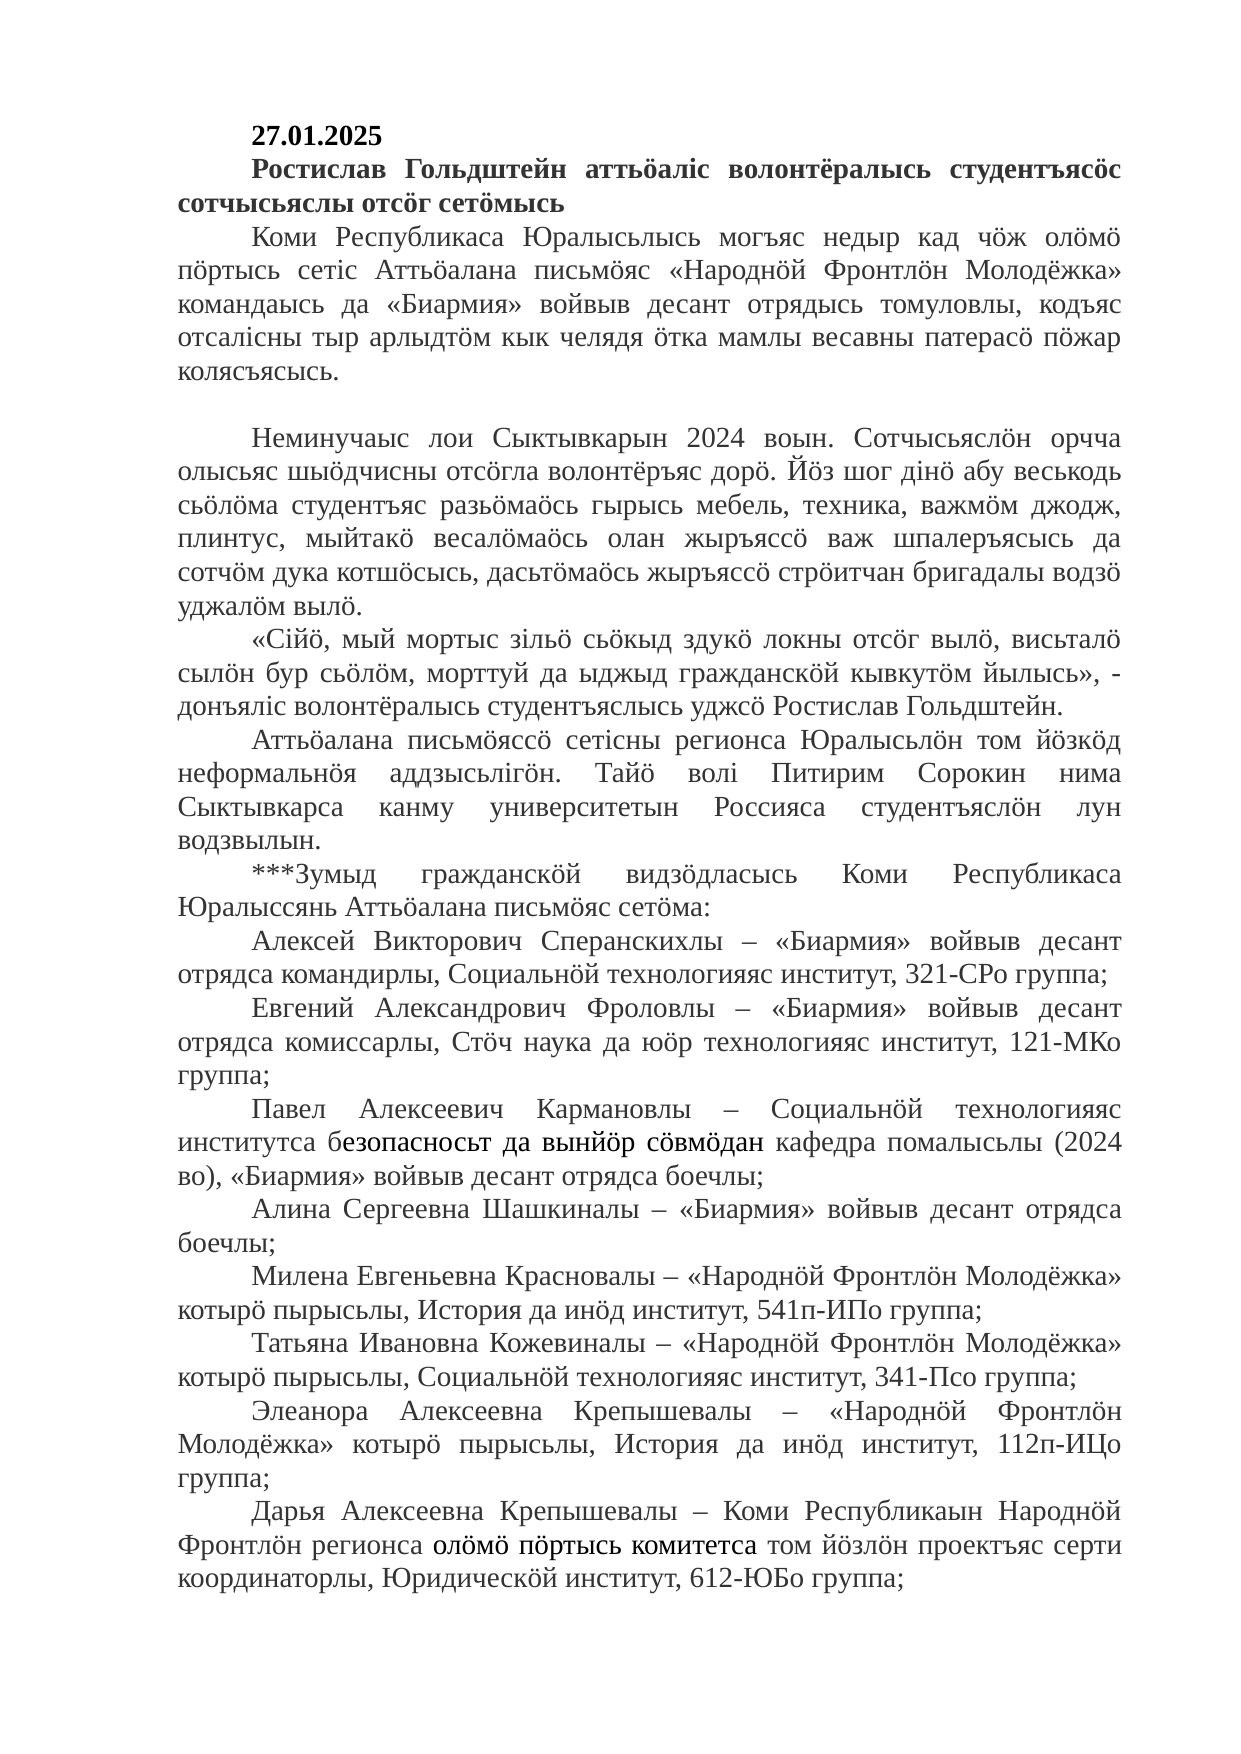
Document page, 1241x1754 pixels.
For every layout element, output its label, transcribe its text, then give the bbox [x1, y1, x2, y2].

text Неминучаыс лои Сыктывкарын 2024 воын. Сотчысьяслӧн орчча олысьяс шыӧдчисны отсӧгла волонтёръяс дорӧ. Йӧз шог дінӧ абу веськодь сьӧлӧма студентъяс разьӧмаӧсь гырысь мебель, техника, важмӧм джодж, плинтус, мыйтакӧ весалӧмаӧсь олан жыръяссӧ важ шпалеръясысь да сотчӧм дука котшӧсысь, дасьтӧмаӧсь жыръяссӧ стрӧитчан бригадалы водзӧ уджалӧм вылӧ. [177, 420, 1122, 621]
text Дарья Алексеевна Крепышевалы – Коми Республикаын Народнӧй Фронтлӧн регионса олӧмӧ пӧртысь комитетса том йӧзлӧн проектъяс серти координаторлы, Юридическӧй институт, 612-ЮБо группа; [177, 1493, 1122, 1594]
text 27.01.2025 [177, 118, 1122, 152]
text Элеанора Алексеевна Крепышевалы – «Народнӧй Фронтлӧн Молодёжка» котырӧ пырысьлы, История да инӧд институт, 112п-ИЦо группа; [177, 1393, 1122, 1493]
text ***Зумыд гражданскӧй видзӧдласысь Коми Республикаса Юралыссянь Аттьӧалана письмӧяс сетӧма: [177, 856, 1122, 923]
text Алексей Викторович Сперанскихлы – «Биармия» войвыв десант отрядса командирлы, Социальнӧй технологияяс институт, 321-СРо группа; [177, 923, 1122, 990]
text Павел Алексеевич Кармановлы – Социальнӧй технологияяс институтса безопасносьт да вынйӧр сӧвмӧдан кафедра помалысьлы (2024 во), «Биармия» войвыв десант отрядса боечлы; [177, 1091, 1122, 1191]
text Евгений Александрович Фроловлы – «Биармия» войвыв десант отрядса комиссарлы, Стӧч наука да юӧр технологияяс институт, 121-МКо группа; [177, 990, 1122, 1091]
text Коми Республикаса Юралысьлысь могъяс недыр кад чӧж олӧмӧ пӧртысь сетіс Аттьӧалана письмӧяс «Народнӧй Фронтлӧн Молодёжка» командаысь да «Биармия» войвыв десант отрядысь томуловлы, кодъяс отсалісны тыр арлыдтӧм кык челядя ӧтка мамлы весавны патерасӧ пӧжар колясъясысь. [177, 219, 1122, 386]
text Аттьӧалана письмӧяссӧ сетісны регионса Юралысьлӧн том йӧзкӧд неформальнӧя аддзысьлігӧн. Тайӧ волі Питирим Сорокин нима Сыктывкарса канму университетын Россияса студентъяслӧн лун водзвылын. [177, 722, 1122, 856]
text Милена Евгеньевна Красновалы – «Народнӧй Фронтлӧн Молодёжка» котырӧ пырысьлы, История да инӧд институт, 541п-ИПо группа; [177, 1258, 1122, 1326]
text Алина Сергеевна Шашкиналы – «Биармия» войвыв десант отрядса боечлы; [177, 1191, 1122, 1258]
text «Сійӧ, мый мортыс зільӧ сьӧкыд здукӧ локны отсӧг вылӧ, висьталӧ сылӧн бур сьӧлӧм, морттуй да ыджыд гражданскӧй кывкутӧм йылысь», - донъяліс волонтёралысь студентъяслысь уджсӧ Ростислав Гольдштейн. [177, 621, 1122, 722]
text Татьяна Ивановна Кожевиналы – «Народнӧй Фронтлӧн Молодёжка» котырӧ пырысьлы, Социальнӧй технологияяс институт, 341-Псо группа; [177, 1326, 1122, 1393]
text Ростислав Гольдштейн аттьӧаліс волонтёралысь студентъясӧс сотчысьяслы отсӧг сетӧмысь [177, 152, 1122, 219]
